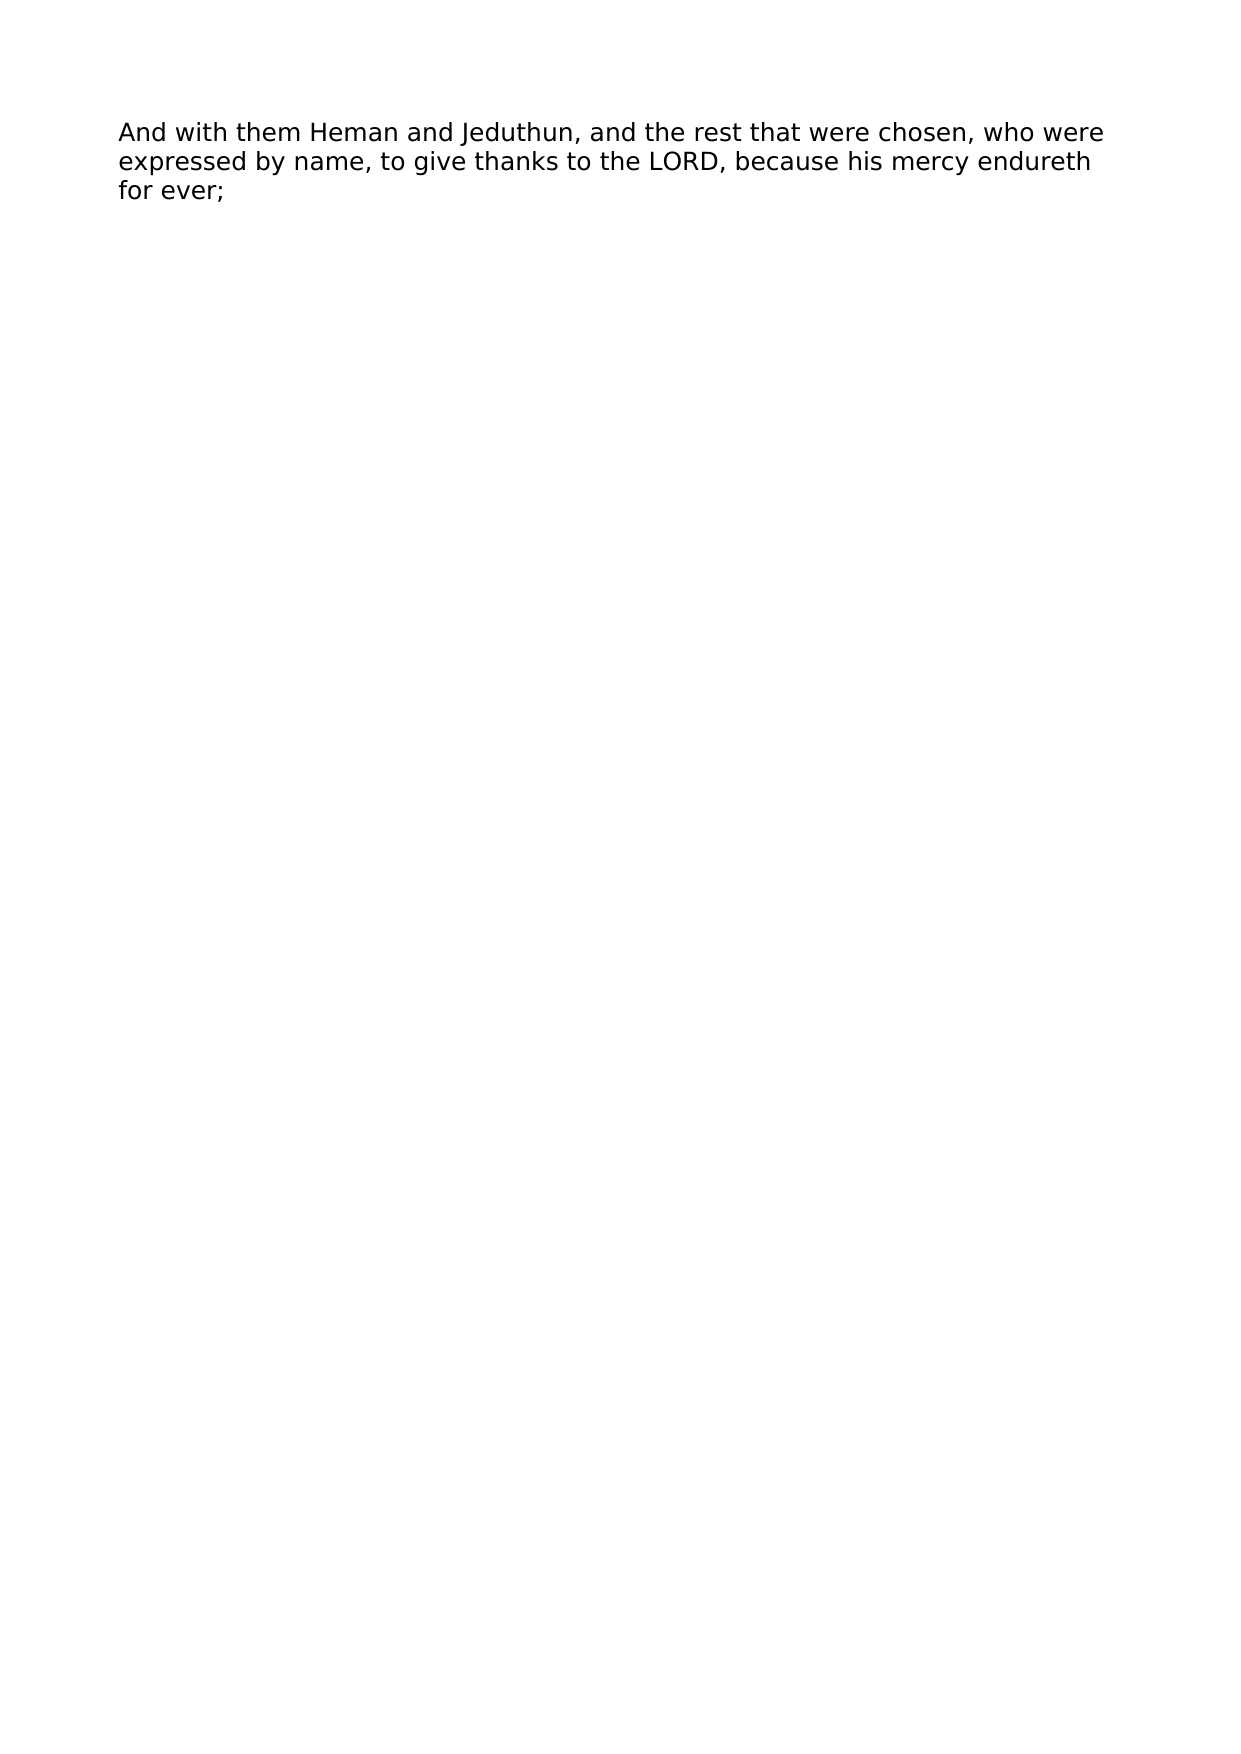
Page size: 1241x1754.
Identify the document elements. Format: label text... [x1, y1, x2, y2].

text And with them Heman and Jeduthun, and the rest that were chosen, who were expressed by name, to give thanks to the LORD, because his mercy endureth for ever; [118, 118, 1122, 206]
